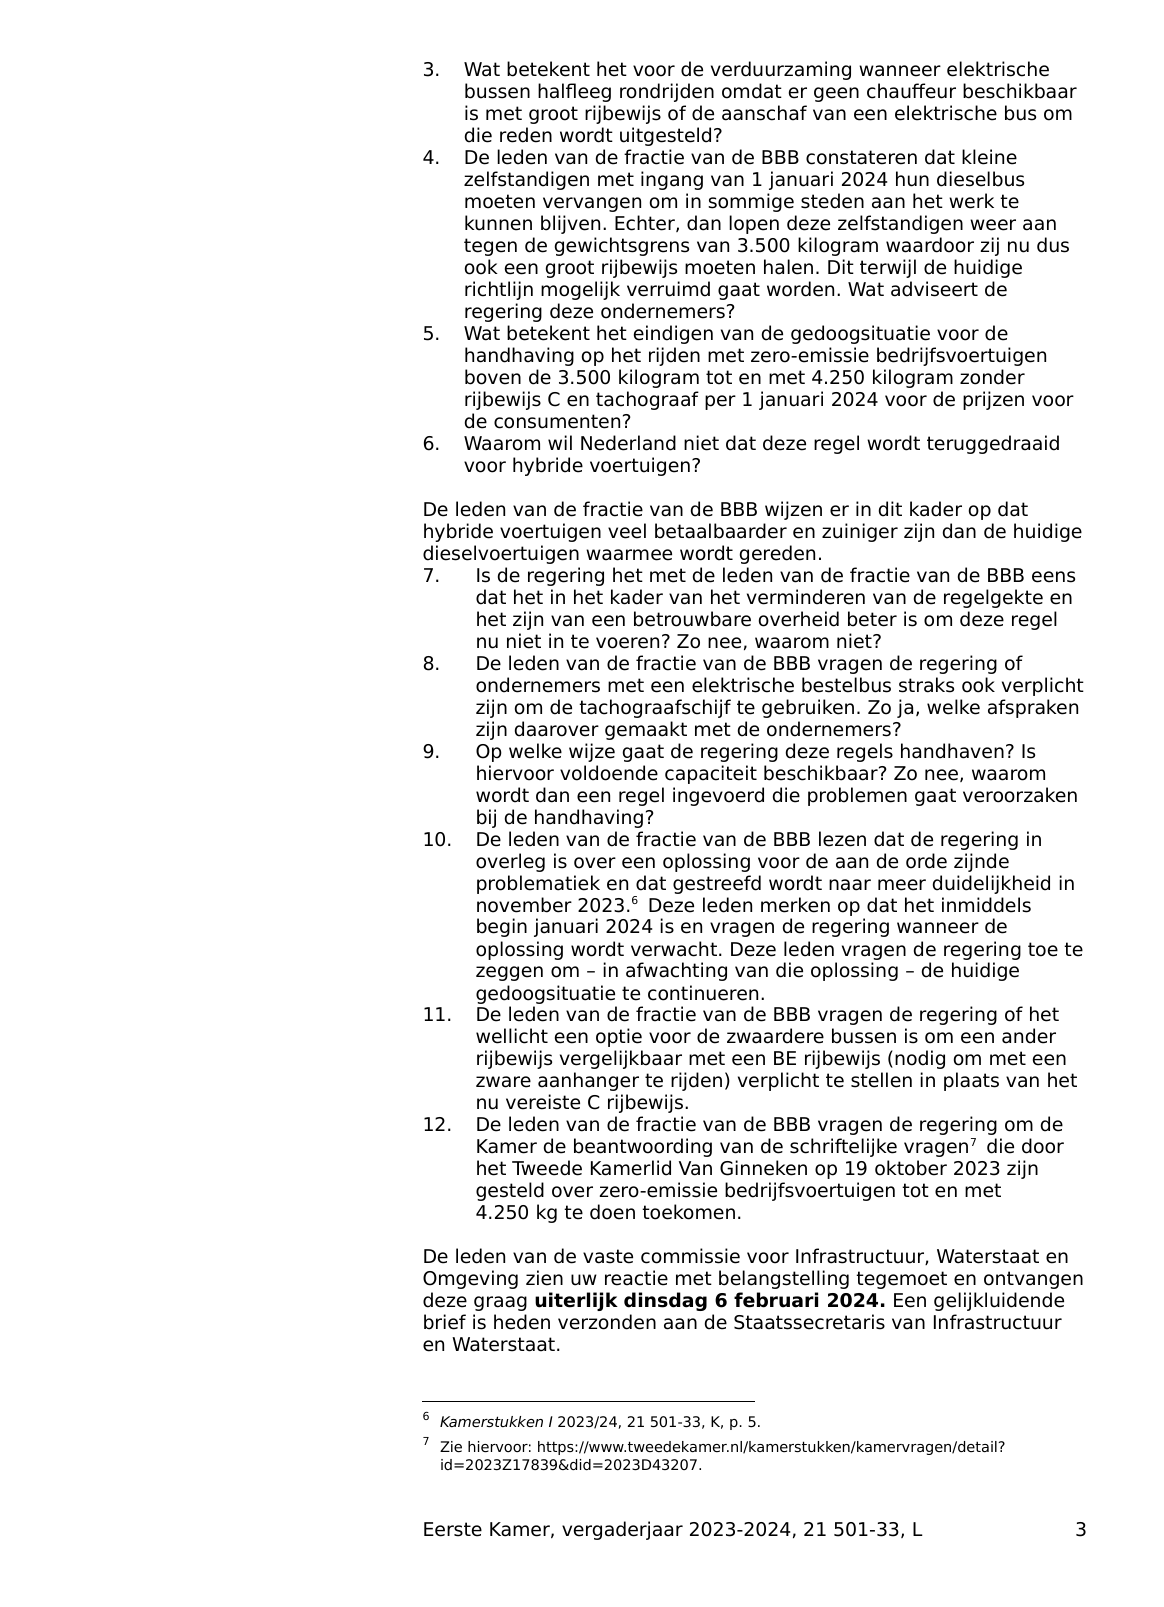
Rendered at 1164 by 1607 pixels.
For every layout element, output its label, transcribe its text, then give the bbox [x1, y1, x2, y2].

text 11. De leden van de fractie van de BBB vragen de regering of het wellicht een optie voor de zwaardere bussen is om een ander rijbewijs vergelijkbaar met een BE rijbewijs (nodig om met een zware aanhanger te rijden) verplicht te stellen in plaats van het nu vereiste C rijbewijs. [422, 1004, 1087, 1114]
text 8. De leden van de fractie van de BBB vragen de regering of ondernemers met een elektrische bestelbus straks ook verplicht zijn om de tachograafschijf te gebruiken. Zo ja, welke afspraken zijn daarover gemaakt met de ondernemers? [422, 653, 1087, 741]
text 12. De leden van de fractie van de BBB vragen de regering om de Kamer de beantwoording van de schriftelijke vragen die door het Tweede Kamerlid Van Ginneken op 19 oktober 2023 zijn gesteld over zero-emissie bedrijfsvoertuigen tot en met 4.250 kg te doen toekomen. [422, 1114, 1087, 1224]
text Zie hiervoor: https://www.tweedekamer.nl/kamerstukken/kamervragen/detail?id=2023Z17839&did=2023D43207. [422, 1435, 1087, 1474]
text 9. Op welke wijze gaat de regering deze regels handhaven? Is hiervoor voldoende capaciteit beschikbaar? Zo nee, waarom wordt dan een regel ingevoerd die problemen gaat veroorzaken bij de handhaving? [422, 741, 1087, 828]
text 4. De leden van de fractie van de BBB constateren dat kleine zelfstandigen met ingang van 1 januari 2024 hun dieselbus moeten vervangen om in sommige steden aan het werk te kunnen blijven. Echter, dan lopen deze zelfstandigen weer aan tegen de gewichtsgrens van 3.500 kilogram waardoor zij nu dus ook een groot rijbewijs moeten halen. Dit terwijl de huidige richtlijn mogelijk verruimd gaat worden. Wat adviseert de regering deze ondernemers? [422, 147, 1087, 323]
text Kamerstukken I 2023/24, 21 501-33, K, p. 5. [422, 1410, 1087, 1432]
text 7. Is de regering het met de leden van de fractie van de BBB eens dat het in het kader van het verminderen van de regelgekte en het zijn van een betrouwbare overheid beter is om deze regel nu niet in te voeren? Zo nee, waarom niet? [422, 565, 1087, 653]
text De leden van de vaste commissie voor Infrastructuur, Waterstaat en Omgeving zien uw reactie met belangstelling tegemoet en ontvangen deze graag uiterlijk dinsdag 6 februari 2024. Een gelijkluidende brief is heden verzonden aan de Staatssecretaris van Infrastructuur en Waterstaat. [422, 1246, 1087, 1356]
text 10. De leden van de fractie van de BBB lezen dat de regering in overleg is over een oplossing voor de aan de orde zijnde problematiek en dat gestreefd wordt naar meer duidelijkheid in november 2023. Deze leden merken op dat het inmiddels begin januari 2024 is en vragen de regering wanneer de oplossing wordt verwacht. Deze leden vragen de regering toe te zeggen om – in afwachting van die oplossing – de huidige gedoogsituatie te continueren. [422, 828, 1087, 1004]
text 6. Waarom wil Nederland niet dat deze regel wordt teruggedraaid voor hybride voertuigen? [422, 433, 1087, 477]
text 3. Wat betekent het voor de verduurzaming wanneer elektrische bussen halfleeg rondrijden omdat er geen chauffeur beschikbaar is met groot rijbewijs of de aanschaf van een elektrische bus om die reden wordt uitgesteld? [422, 59, 1087, 147]
text De leden van de fractie van de BBB wijzen er in dit kader op dat hybride voertuigen veel betaalbaarder en zuiniger zijn dan de huidige dieselvoertuigen waarmee wordt gereden. [422, 499, 1087, 565]
text 5. Wat betekent het eindigen van de gedoogsituatie voor de handhaving op het rijden met zero-emissie bedrijfsvoertuigen boven de 3.500 kilogram tot en met 4.250 kilogram zonder rijbewijs C en tachograaf per 1 januari 2024 voor de prijzen voor de consumenten? [422, 323, 1087, 433]
